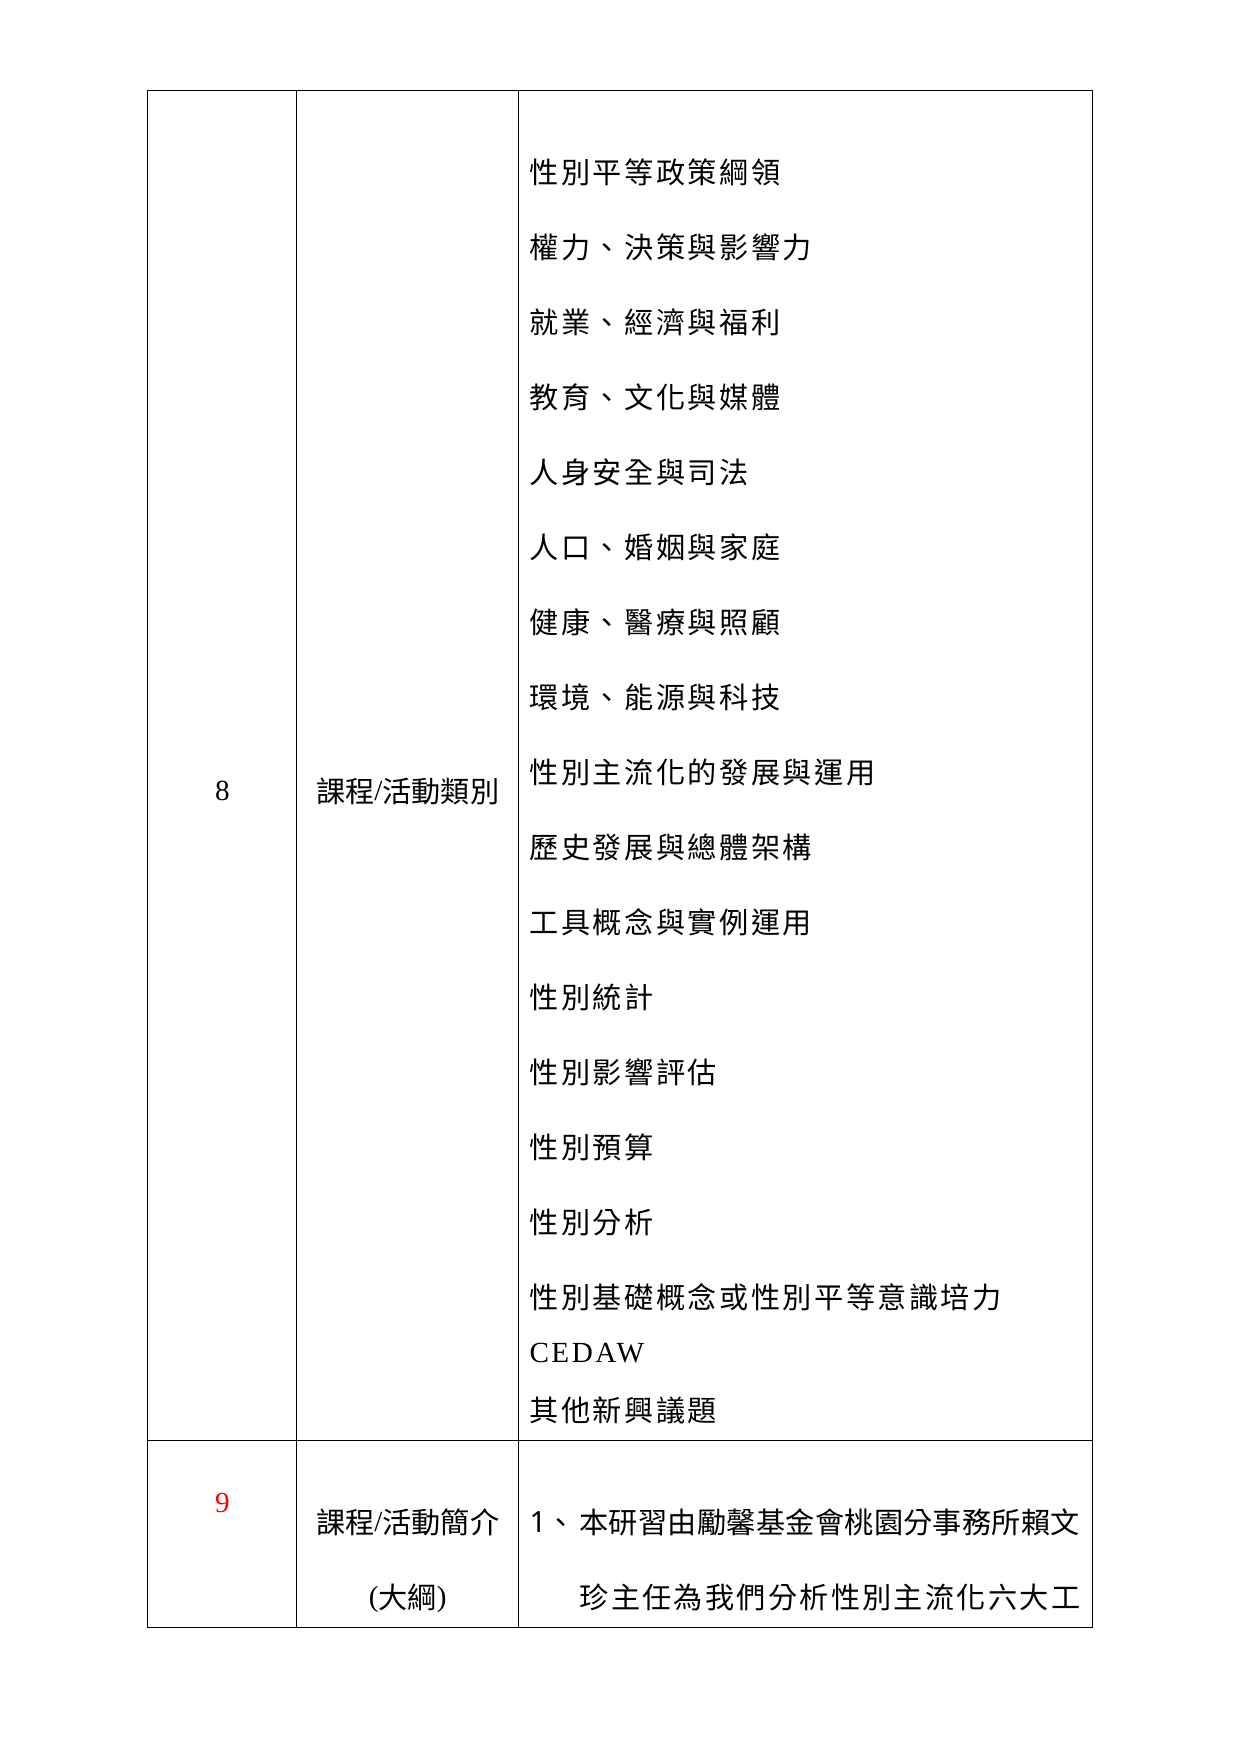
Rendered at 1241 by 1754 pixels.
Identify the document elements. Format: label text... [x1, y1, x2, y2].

table_cell 8 [148, 91, 296, 1439]
table_cell 本研習由勵馨基金會桃園分事務所賴文珍主任為我們分析性別主流化六大工 [519, 1441, 1092, 1627]
table_cell 性別平等政策綱領 權力、決策與影響力 就業、經濟與福利 教育、文化與媒體 人身安全與司法 人口、婚姻與家庭 健康、醫療與照顧 環境、能源與科技 性別主流化的發展與運用 歷史發展與總體架構 工具概念與實例運用 性別統計 性別影響評估 性別預算 性別分析 性別基礎概念或性別平等意識培力 CEDAW 其他新興議題 [519, 91, 1092, 1439]
table_cell 9 [148, 1441, 296, 1627]
table_cell 課程/活動類別 [297, 91, 518, 1439]
table_cell 課程/活動簡介(大綱) [297, 1441, 518, 1627]
